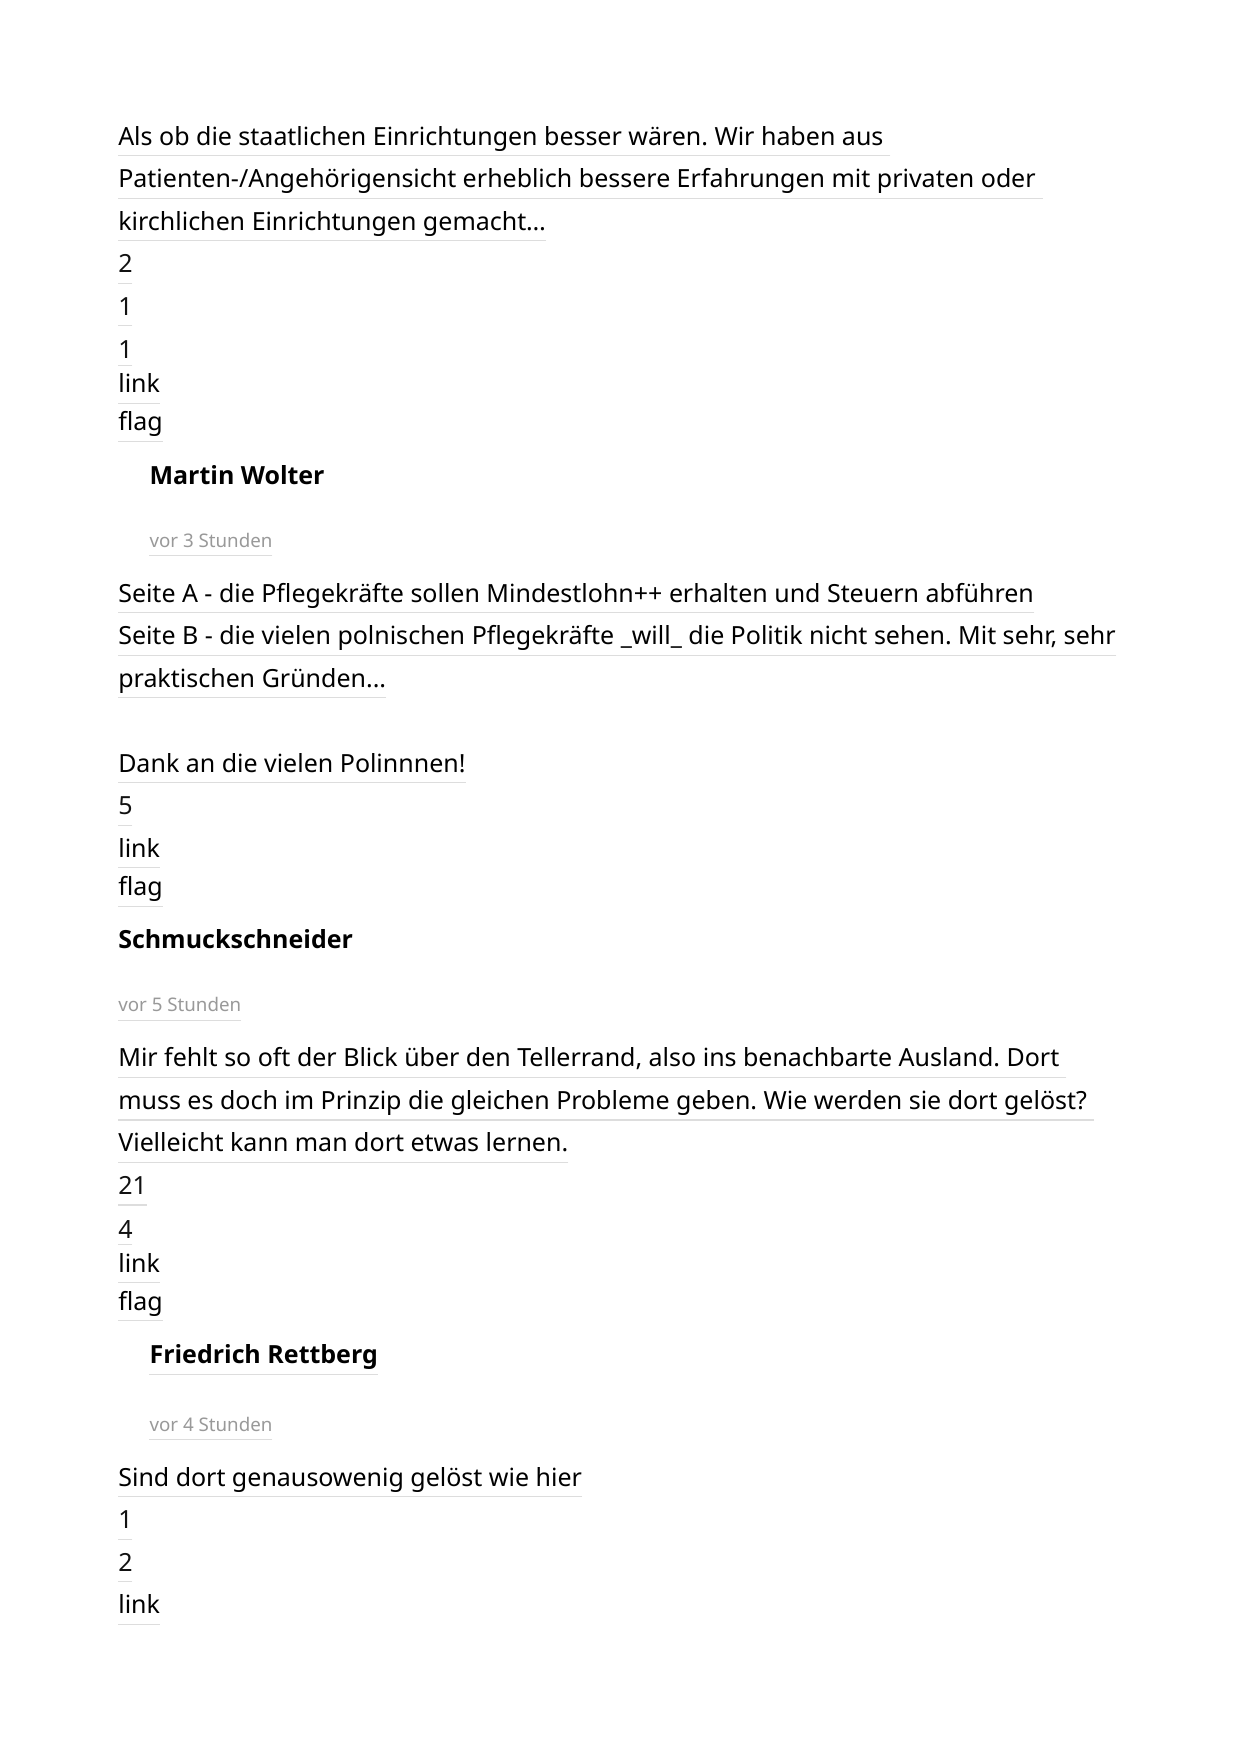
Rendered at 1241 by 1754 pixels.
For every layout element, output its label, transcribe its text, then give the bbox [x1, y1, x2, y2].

text 1 [118, 288, 1122, 326]
text 1 [118, 331, 1122, 366]
text link [118, 366, 1122, 404]
text link [118, 831, 1122, 868]
text Sind dort genausowenig gelöst wie hier [118, 1459, 1122, 1497]
text flag [118, 868, 1122, 907]
text Mir fehlt so oft der Blick über den Tellerrand, also ins benachbarte Ausland. Dort muss es doch im Prinzip die gleichen Probleme geben. Wie werden sie dort gelöst? Vielleicht kann man dort etwas lernen. [118, 1040, 1122, 1163]
text link [118, 1245, 1122, 1283]
text Schmuckschneider [118, 922, 1122, 956]
text vor 5 Stunden [118, 992, 1117, 1021]
text flag [118, 1283, 1122, 1321]
text Friedrich Rettberg [149, 1337, 1122, 1375]
text 2 [118, 246, 1122, 284]
text Martin Wolter [149, 458, 1122, 492]
text Als ob die staatlichen Einrichtungen besser wären. Wir haben aus Patienten-/Angehörigensicht erheblich bessere Erfahrungen mit privaten oder kirchlichen Einrichtungen gemacht… [118, 118, 1122, 241]
text 5 [118, 788, 1122, 826]
text vor 3 Stunden [149, 527, 1117, 556]
text 1 [118, 1502, 1122, 1540]
text 4 [118, 1210, 1122, 1245]
text Seite A - die Pflegekräfte sollen Mindestlohn++ erhalten und Steuern abführen Seite B - die vielen polnischen Pflegekräfte _will_ die Politik nicht sehen. Mit sehr, sehr praktischen Gründen... Dank an die vielen Polinnnen! [118, 576, 1122, 783]
text link [118, 1587, 1122, 1625]
text flag [118, 404, 1122, 442]
text vor 4 Stunden [149, 1411, 1117, 1440]
text 2 [118, 1544, 1122, 1582]
text 21 [118, 1168, 1122, 1206]
